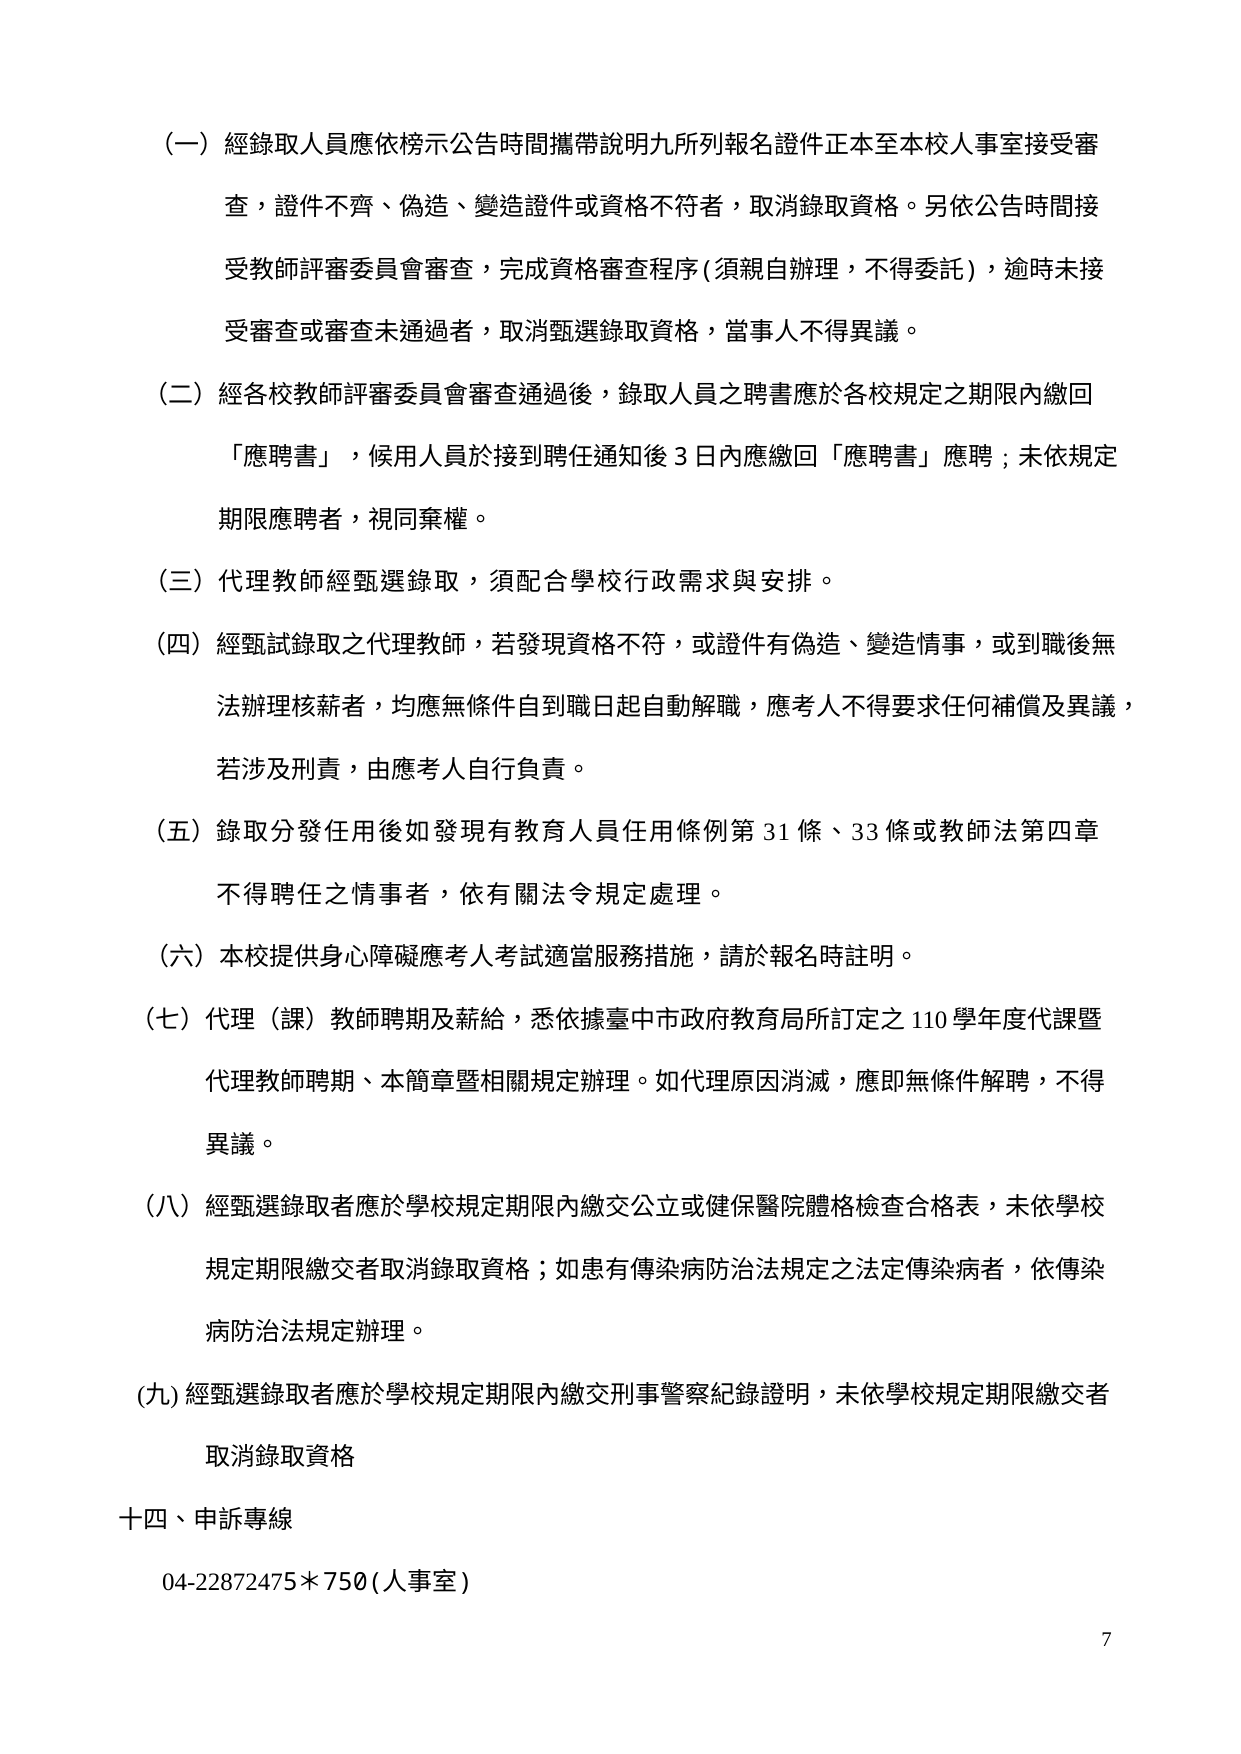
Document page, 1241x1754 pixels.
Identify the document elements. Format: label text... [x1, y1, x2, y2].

text （三）代理教師經甄選錄取，須配合學校行政需求與安排。 [118, 538, 1122, 601]
text （五）錄取分發任用後如發現有教育人員任用條例第31條、33條或教師法第四章不得聘任之情事者，依有關法令規定處理。 [141, 788, 1122, 913]
text （八）經甄選錄取者應於學校規定期限內繳交公立或健保醫院體格檢查合格表，未依學校規定期限繳交者取消錄取資格；如患有傳染病防治法規定之法定傳染病者，依傳染病防治法規定辦理。 [118, 1163, 1122, 1351]
text （一）經錄取人員應依榜示公告時間攜帶說明九所列報名證件正本至本校人事室接受審查，證件不齊、偽造、變造證件或資格不符者，取消錄取資格。另依公告時間接受教師評審委員會審查，完成資格審查程序(須親自辦理，不得委託)，逾時未接受審查或審查未通過者，取消甄選錄取資格，當事人不得異議。 [149, 101, 1122, 351]
text （二）經各校教師評審委員會審查通過後，錄取人員之聘書應於各校規定之期限內繳回「應聘書」，候用人員於接到聘任通知後3日內應繳回「應聘書」應聘﹔未依規定期限應聘者，視同棄權。 [143, 351, 1122, 538]
text （七）代理（課）教師聘期及薪給，悉依據臺中市政府教育局所訂定之110學年度代課暨代理教師聘期、本簡章暨相關規定辦理。如代理原因消滅，應即無條件解聘，不得異議。 [118, 976, 1122, 1163]
text 04-22872475＊750(人事室) [118, 1538, 1122, 1601]
text （六）本校提供身心障礙應考人考試適當服務措施，請於報名時註明。 [144, 913, 1122, 976]
text 十四、申訴專線 [118, 1476, 1122, 1538]
text (九) 經甄選錄取者應於學校規定期限內繳交刑事警察紀錄證明，未依學校規定期限繳交者取消錄取資格 [118, 1351, 1122, 1476]
text （四）經甄試錄取之代理教師，若發現資格不符，或證件有偽造、變造情事，或到職後無法辦理核薪者，均應無條件自到職日起自動解職，應考人不得要求任何補償及異議，若涉及刑責，由應考人自行負責。 [141, 601, 1122, 788]
